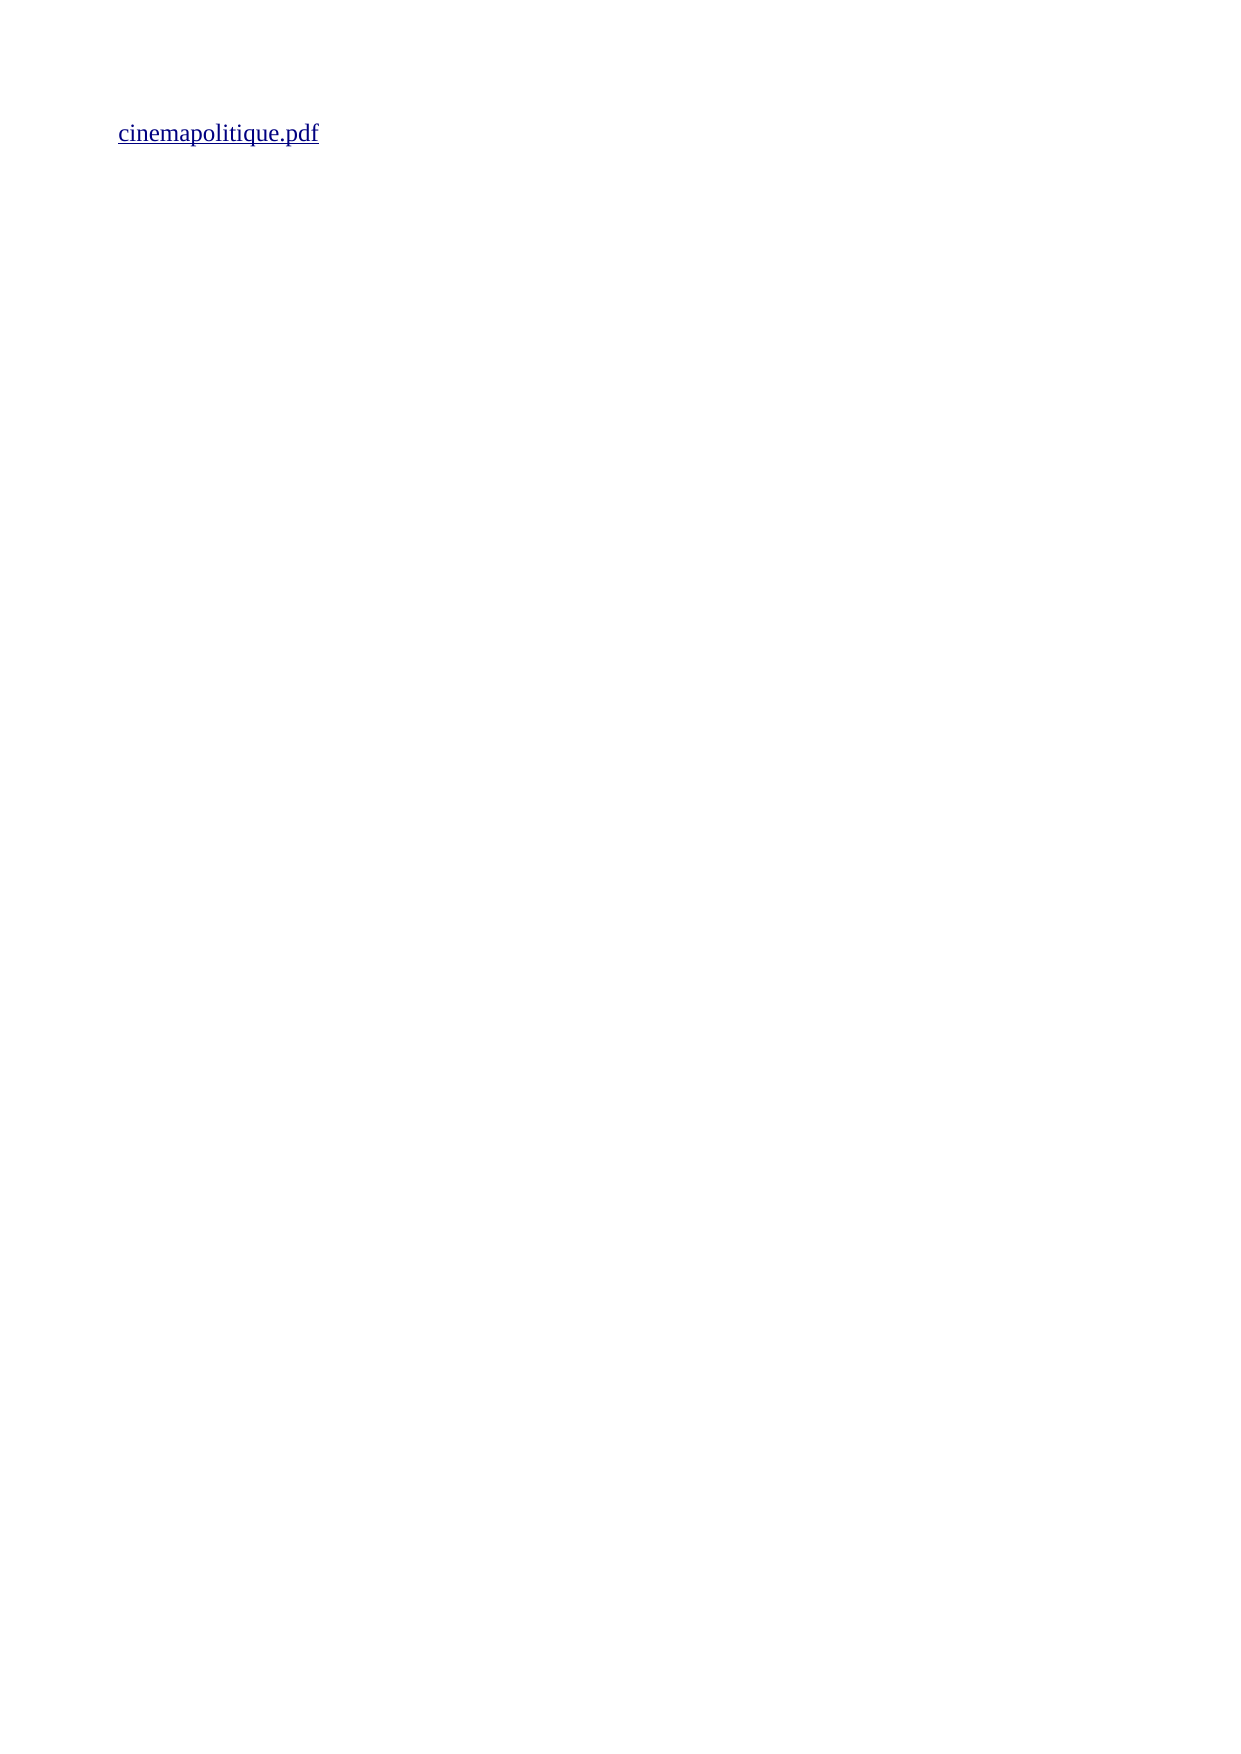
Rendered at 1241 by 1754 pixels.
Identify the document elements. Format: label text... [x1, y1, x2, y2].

text cinemapolitique.pdf [118, 118, 1122, 147]
